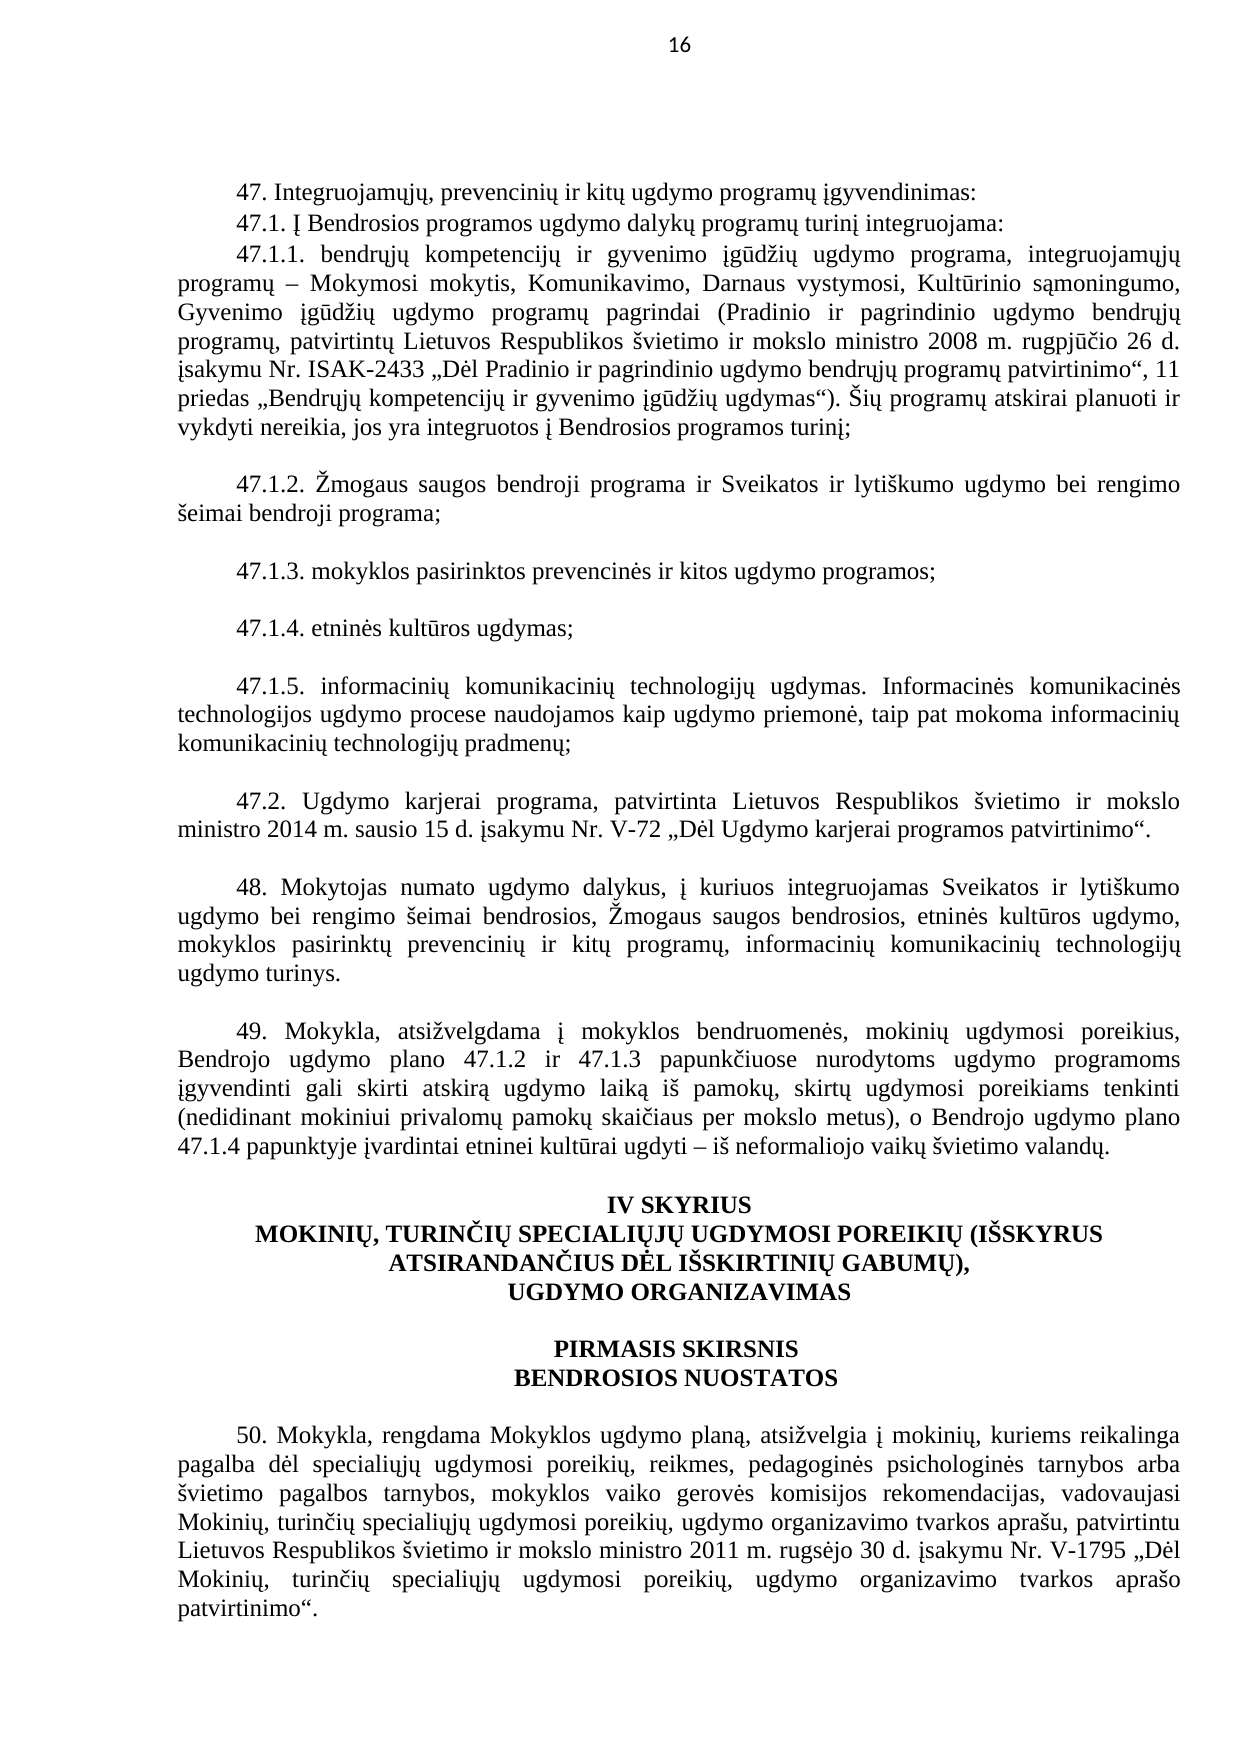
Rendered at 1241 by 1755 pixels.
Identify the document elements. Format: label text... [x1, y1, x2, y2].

text 47.1.1. bendrųjų kompetencijų ir gyvenimo įgūdžių ugdymo programa, integruojamųjų programų – Mokymosi mokytis, Komunikavimo, Darnaus vystymosi, Kultūrinio sąmoningumo, Gyvenimo įgūdžių ugdymo programų pagrindai (Pradinio ir pagrindinio ugdymo bendrųjų programų, patvirtintų Lietuvos Respublikos švietimo ir mokslo ministro 2008 m. rugpjūčio 26 d. įsakymu Nr. ISAK-2433 „Dėl Pradinio ir pagrindinio ugdymo bendrųjų programų patvirtinimo“, 11 priedas „Bendrųjų kompetencijų ir gyvenimo įgūdžių ugdymas“). Šių programų atskirai planuoti ir vykdyti nereikia, jos yra integruotos į Bendrosios programos turinį; [177, 239, 1181, 441]
text 47. Integruojamųjų, prevencinių ir kitų ugdymo programų įgyvendinimas: [177, 177, 1181, 206]
text 47.1.4. etninės kultūros ugdymas; [177, 613, 1181, 642]
text 50. Mokykla, rengdama Mokyklos ugdymo planą, atsižvelgia į mokinių, kuriems reikalinga pagalba dėl specialiųjų ugdymosi poreikių, reikmes, pedagoginės psichologinės tarnybos arba švietimo pagalbos tarnybos, mokyklos vaiko gerovės komisijos rekomendacijas, vadovaujasi Mokinių, turinčių specialiųjų ugdymosi poreikių, ugdymo organizavimo tvarkos aprašu, patvirtintu Lietuvos Respublikos švietimo ir mokslo ministro 2011 m. rugsėjo 30 d. įsakymu Nr. V-1795 „Dėl Mokinių, turinčių specialiųjų ugdymosi poreikių, ugdymo organizavimo tvarkos aprašo patvirtinimo“. [177, 1421, 1181, 1622]
text 49. Mokykla, atsižvelgdama į mokyklos bendruomenės, mokinių ugdymosi poreikius, Bendrojo ugdymo plano 47.1.2 ir 47.1.3 papunkčiuose nurodytoms ugdymo programoms įgyvendinti gali skirti atskirą ugdymo laiką iš pamokų, skirtų ugdymosi poreikiams tenkinti (nedidinant mokiniui privalomų pamokų skaičiaus per mokslo metus), o Bendrojo ugdymo plano 47.1.4 papunktyje įvardintai etninei kultūrai ugdyti – iš neformaliojo vaikų švietimo valandų. [177, 1016, 1181, 1159]
text BENDROSIOS NUOSTATOS [177, 1363, 1181, 1392]
text 47.1.2. Žmogaus saugos bendroji programa ir Sveikatos ir lytiškumo ugdymo bei rengimo šeimai bendroji programa; [177, 469, 1181, 527]
text UGDYMO ORGANIZAVIMAS [177, 1277, 1181, 1306]
text 47.1. Į Bendrosios programos ugdymo dalykų programų turinį integruojama: [177, 208, 1181, 237]
text IV SKYRIUS [177, 1191, 1181, 1219]
text PIRMASIS SKIRSNIS [177, 1334, 1181, 1363]
text 48. Mokytojas numato ugdymo dalykus, į kuriuos integruojamas Sveikatos ir lytiškumo ugdymo bei rengimo šeimai bendrosios, Žmogaus saugos bendrosios, etninės kultūros ugdymo, mokyklos pasirinktų prevencinių ir kitų programų, informacinių komunikacinių technologijų ugdymo turinys. [177, 872, 1181, 987]
text ATSIRANDANČIUS DĖL IŠSKIRTINIŲ GABUMŲ), [177, 1248, 1181, 1277]
text 47.1.3. mokyklos pasirinktos prevencinės ir kitos ugdymo programos; [177, 556, 1181, 584]
text MOKINIŲ, TURINČIŲ SPECIALIŲJŲ UGDYMOSI POREIKIŲ (IŠSKYRUS [177, 1219, 1181, 1248]
text 47.1.5. informacinių komunikacinių technologijų ugdymas. Informacinės komunikacinės technologijos ugdymo procese naudojamos kaip ugdymo priemonė, taip pat mokoma informacinių komunikacinių technologijų pradmenų; [177, 671, 1181, 757]
text 47.2. Ugdymo karjerai programa, patvirtinta Lietuvos Respublikos švietimo ir mokslo ministro 2014 m. sausio 15 d. įsakymu Nr. V-72 „Dėl Ugdymo karjerai programos patvirtinimo“. [177, 786, 1181, 843]
